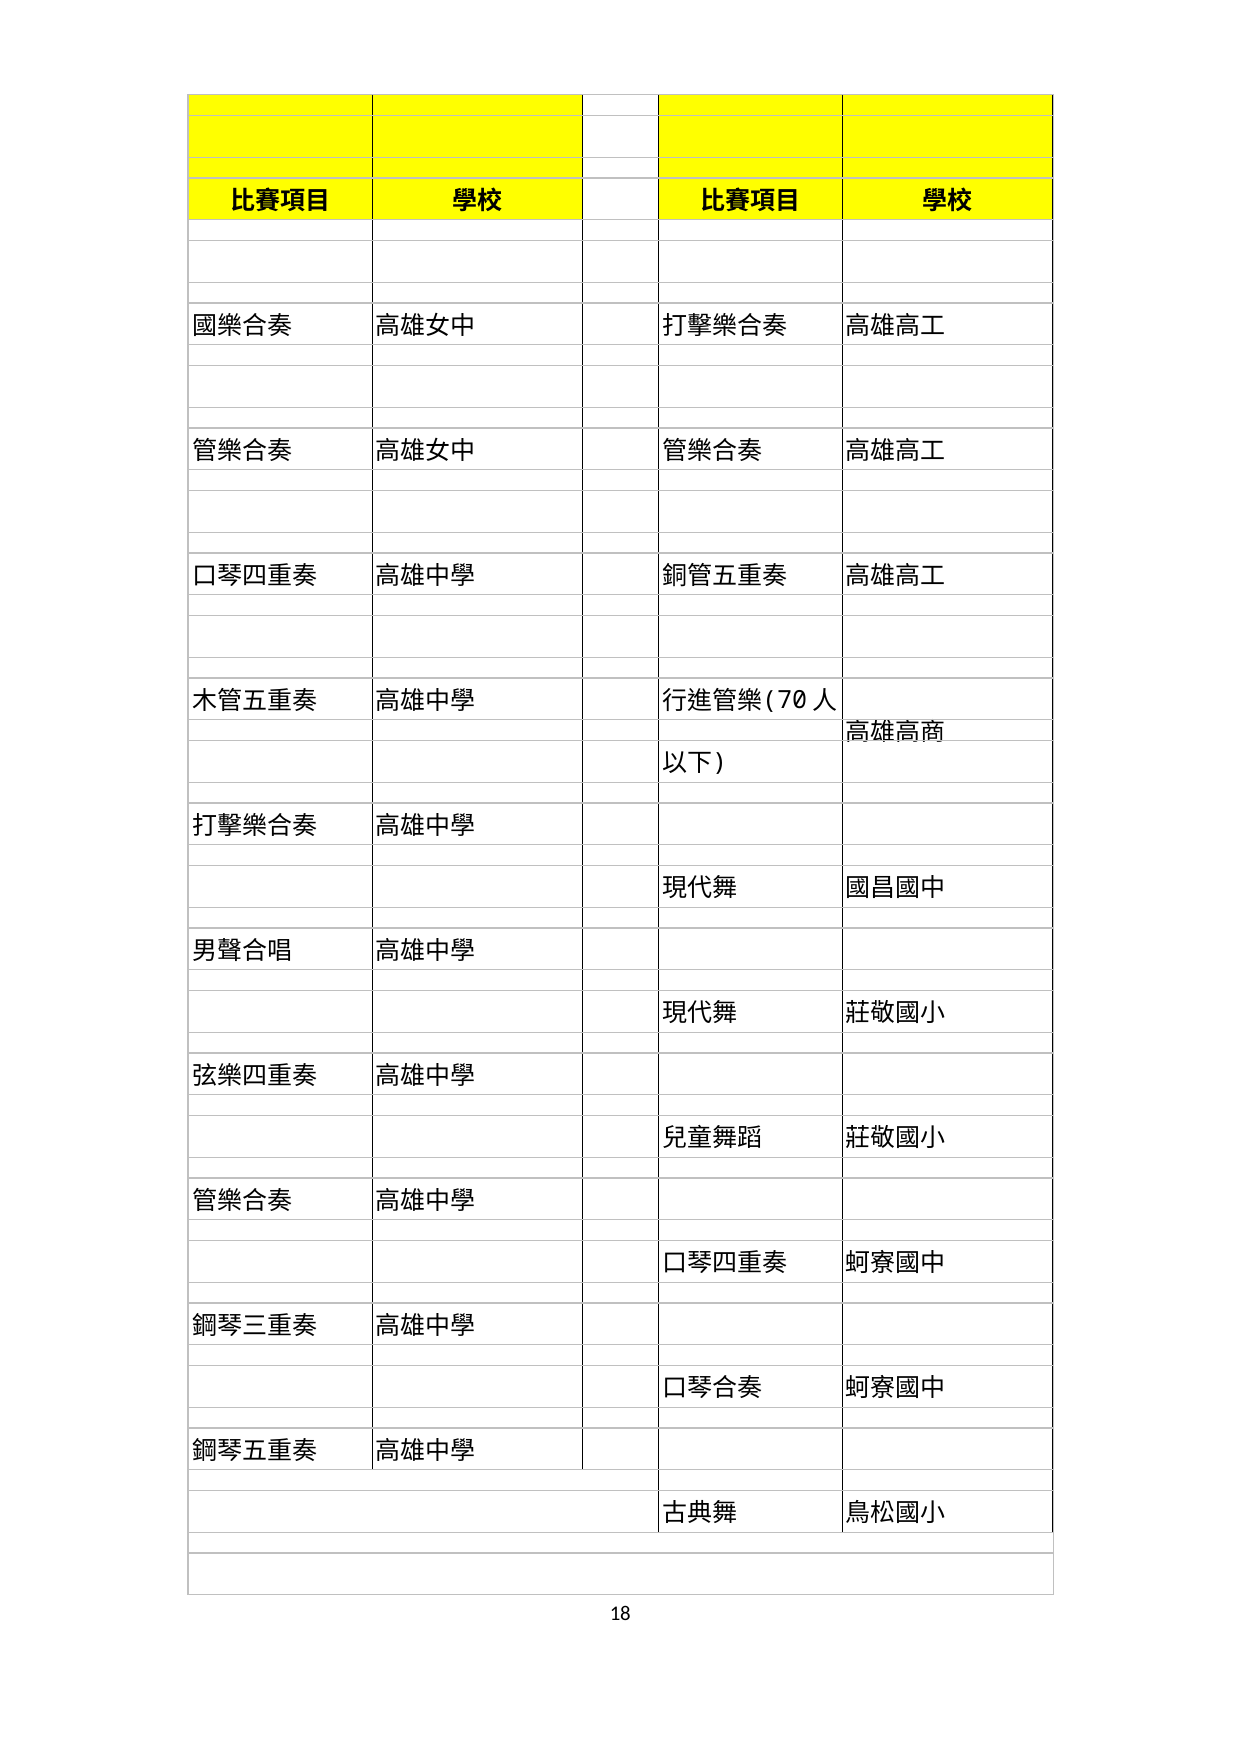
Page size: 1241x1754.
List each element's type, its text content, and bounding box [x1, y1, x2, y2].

table_cell 高雄中學 [373, 929, 582, 969]
table_cell 高雄高商 [843, 679, 1052, 719]
table_header [659, 116, 842, 157]
table_cell [189, 616, 372, 657]
table_cell 高雄高商 [843, 720, 883, 740]
table_cell 現代舞 [659, 866, 842, 907]
table_cell [659, 1345, 842, 1365]
table_cell [659, 1158, 842, 1177]
table_cell [373, 533, 582, 552]
table_cell [373, 720, 582, 740]
table_cell [659, 1179, 842, 1219]
table_cell [659, 491, 842, 532]
table_cell 高雄中學 [373, 1179, 582, 1219]
table_cell [373, 783, 582, 802]
table_cell [373, 1345, 582, 1365]
table_cell [659, 804, 842, 844]
table_cell [843, 1033, 1052, 1052]
table_cell 口琴合奏 [659, 1366, 842, 1407]
table_cell [659, 970, 842, 990]
table_cell 管樂合奏 [659, 429, 842, 469]
table_cell [189, 283, 372, 302]
table_header [189, 116, 372, 157]
table_cell [659, 408, 842, 427]
table_cell [189, 220, 372, 240]
table_cell [373, 1220, 582, 1240]
table_cell 弦樂四重奏 [189, 1054, 372, 1094]
table_cell [373, 616, 582, 657]
table_cell 高雄中學 [373, 1304, 582, 1344]
table_header [659, 158, 842, 177]
table_cell [189, 533, 372, 552]
table_cell [189, 366, 372, 407]
table_cell [373, 845, 582, 865]
table_header [843, 95, 1052, 115]
table_cell [659, 1220, 842, 1240]
table_cell [659, 1408, 842, 1427]
table_cell 高雄高商 [929, 720, 1052, 740]
table_cell 國樂合奏 [189, 304, 372, 344]
table_header [189, 158, 372, 177]
table_cell [659, 1429, 842, 1469]
table_header 學校 [373, 179, 582, 219]
table_header [659, 95, 842, 115]
table_cell 高雄高商 [843, 658, 1052, 677]
table_cell [843, 1158, 1052, 1177]
table_cell [843, 220, 1052, 240]
table_cell [843, 845, 1052, 865]
table_cell 高雄中學 [373, 554, 582, 594]
table_cell [189, 345, 372, 365]
table_cell [843, 470, 1052, 490]
table_cell 木管五重奏 [189, 679, 372, 719]
table_cell [373, 470, 582, 490]
table_header [373, 116, 582, 157]
table_cell [373, 1033, 582, 1052]
table_cell 現代舞 [659, 991, 842, 1032]
table_cell [373, 1241, 582, 1282]
table_cell [189, 1283, 372, 1302]
table_cell [659, 283, 842, 302]
table_cell 蚵寮國中 [843, 1241, 1052, 1282]
table_cell [189, 1408, 372, 1427]
table_header [843, 116, 1052, 157]
table_cell [843, 1283, 1052, 1302]
table_cell 高雄高商 [843, 741, 1052, 782]
table_cell 高雄高工 [843, 554, 1052, 594]
table_cell [659, 220, 842, 240]
table_cell [189, 1033, 372, 1052]
table_cell [659, 1283, 842, 1302]
table_cell [659, 1095, 842, 1115]
table_cell [843, 1220, 1052, 1240]
table_cell 口琴四重奏 [659, 1241, 842, 1282]
table_cell [843, 533, 1052, 552]
table_cell 高雄女中 [373, 304, 582, 344]
table_cell [843, 408, 1052, 427]
table_cell [373, 345, 582, 365]
table_cell [373, 1116, 582, 1157]
table_cell [189, 908, 372, 927]
table_cell [189, 1345, 372, 1365]
table_cell [189, 1158, 372, 1177]
table_header 學校 [843, 179, 1052, 219]
table_cell [843, 1179, 1052, 1219]
table_cell [189, 1366, 372, 1407]
table_cell [373, 741, 582, 782]
table_cell [373, 1095, 582, 1115]
table_cell [659, 783, 842, 802]
table_cell [373, 283, 582, 302]
table_cell [189, 970, 372, 990]
table_cell [843, 929, 1052, 969]
table_cell 兒童舞蹈 [659, 1116, 842, 1157]
table_cell 國昌國中 [843, 866, 1052, 907]
table_cell 蚵寮國中 [843, 1366, 1052, 1407]
table_cell [843, 970, 1052, 990]
table_cell [843, 1095, 1052, 1115]
table_cell 莊敬國小 [843, 1116, 1052, 1157]
table_cell [373, 1408, 582, 1427]
table_cell [659, 1470, 842, 1490]
table_cell [843, 345, 1052, 365]
table_cell [843, 1345, 1052, 1365]
table_cell 古典舞 [659, 1491, 842, 1532]
table_cell [189, 1095, 372, 1115]
table_cell [189, 470, 372, 490]
table_cell [659, 470, 842, 490]
table_cell [189, 845, 372, 865]
table_cell [659, 616, 842, 657]
table_cell [189, 783, 372, 802]
table_cell [843, 241, 1052, 282]
table_cell [189, 658, 372, 677]
table_cell [373, 1158, 582, 1177]
table_cell [373, 595, 582, 615]
table_cell [189, 1220, 372, 1240]
table_cell [373, 991, 582, 1032]
table_cell 莊敬國小 [843, 991, 1052, 1032]
table_cell 高雄高工 [843, 304, 1052, 344]
table_cell [843, 1429, 1052, 1469]
table_cell [659, 345, 842, 365]
table_cell [373, 1366, 582, 1407]
table_cell 高雄中學 [373, 804, 582, 844]
table_cell [373, 220, 582, 240]
table_cell [659, 908, 842, 927]
table_cell [659, 1304, 842, 1344]
table_cell 銅管五重奏 [659, 554, 842, 594]
table_cell [373, 241, 582, 282]
table_cell [659, 1054, 842, 1094]
table_cell [373, 408, 582, 427]
table_cell 管樂合奏 [189, 429, 372, 469]
table_cell 高雄中學 [373, 1054, 582, 1094]
table_cell [843, 1408, 1052, 1427]
table_cell [189, 595, 372, 615]
table_header 比賽項目 [189, 179, 372, 219]
table_cell [659, 241, 842, 282]
table_cell 高雄高商 [843, 595, 1052, 615]
table_cell 打擊樂合奏 [659, 304, 842, 344]
table_cell [843, 1470, 1052, 1490]
table_cell [373, 908, 582, 927]
table_cell 高雄高工 [843, 429, 1052, 469]
table_header [843, 158, 1052, 177]
table_cell [843, 908, 1052, 927]
table_cell 男聲合唱 [189, 929, 372, 969]
table_cell 高雄中學 [373, 1429, 582, 1469]
table_cell [189, 408, 372, 427]
table_header [373, 95, 582, 115]
table_cell [659, 929, 842, 969]
table_cell 口琴四重奏 [189, 554, 372, 594]
table_cell [843, 804, 1052, 844]
table_header 比賽項目 [659, 179, 842, 219]
table_cell [373, 366, 582, 407]
table_cell [189, 991, 372, 1032]
table_cell [843, 1054, 1052, 1094]
table_cell [373, 1283, 582, 1302]
table_cell [189, 741, 372, 782]
table_cell [659, 720, 842, 740]
table_cell [843, 783, 1052, 802]
table_cell [659, 1033, 842, 1052]
table_cell 高雄高商 [885, 720, 932, 740]
table_cell [843, 283, 1052, 302]
table_cell [373, 866, 582, 907]
table_cell [843, 491, 1052, 532]
table_cell 高雄女中 [373, 429, 582, 469]
table_cell 高雄中學 [373, 679, 582, 719]
table_cell 高雄高商 [925, 729, 940, 740]
table_cell [189, 720, 372, 740]
table_header [373, 158, 582, 177]
table_cell [843, 366, 1052, 407]
table_cell [189, 241, 372, 282]
table_cell [843, 1304, 1052, 1344]
table_cell 打擊樂合奏 [189, 804, 372, 844]
table_cell [659, 845, 842, 865]
table_cell 高雄高商 [843, 616, 1052, 657]
table_cell 鳥松國小 [843, 1491, 1052, 1532]
table_cell 行進管樂(70人 [659, 679, 842, 719]
table_cell 高雄高商 [899, 733, 916, 740]
table_cell 管樂合奏 [189, 1179, 372, 1219]
table_cell [189, 866, 372, 907]
table_cell [659, 366, 842, 407]
table_cell 鋼琴五重奏 [189, 1429, 372, 1469]
table_cell [659, 658, 842, 677]
table_cell 高雄高商 [849, 733, 866, 740]
table_cell [659, 595, 842, 615]
table_cell [189, 491, 372, 532]
table_cell [189, 1116, 372, 1157]
table_cell [373, 491, 582, 532]
table_header [189, 95, 372, 115]
table_cell [189, 1241, 372, 1282]
table_cell [373, 970, 582, 990]
table_cell [373, 658, 582, 677]
table_cell 以下) [659, 741, 842, 782]
table_cell 鋼琴三重奏 [189, 1304, 372, 1344]
table_cell [659, 533, 842, 552]
